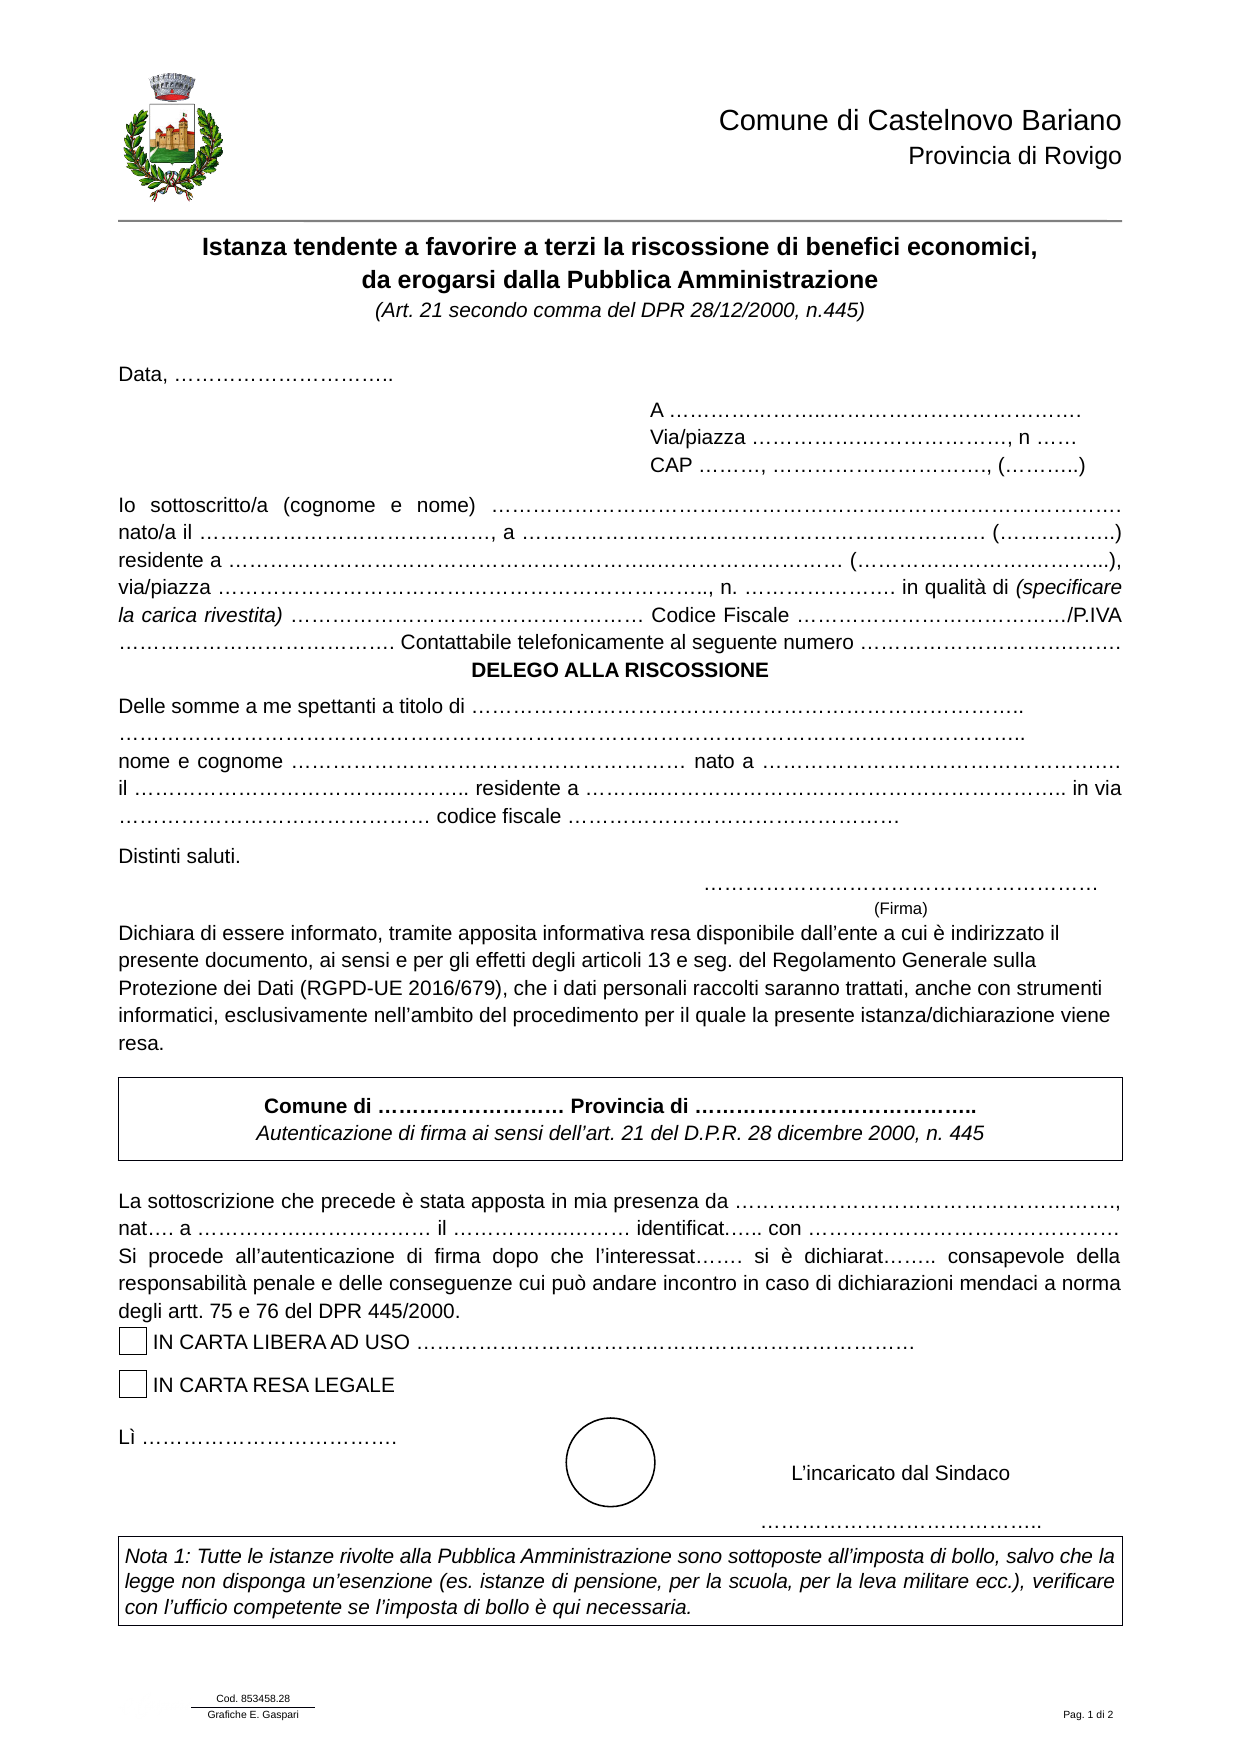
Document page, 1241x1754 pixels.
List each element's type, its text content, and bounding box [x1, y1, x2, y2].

text ………………………………….. [679, 1509, 1122, 1533]
picture [122, 72, 224, 203]
text IN CARTA RESA LEGALE [118, 1369, 1122, 1398]
text ………………………………………………… [679, 871, 1122, 895]
text Distinti saluti. [118, 843, 1122, 867]
text [638, 1425, 1122, 1449]
text Data, ………………………….. [118, 362, 1122, 386]
text IN CARTA LIBERA AD USO ……………………………………………………………… [118, 1326, 1122, 1355]
text Dichiara di essere informato, tramite apposita informativa resa disponibile dall’ente a cui è indirizzato il presente documento, ai sensi e per gli effetti degli articoli 13 e seg. del Regolamento Generale sulla Protezione dei Dati (RGPD-UE 2016/679), che i dati personali raccolti saranno trattati, anche con strumenti informatici, esclusivamente nell’ambito del procedimento per il quale la presente istanza/dichiarazione viene resa. [118, 921, 1122, 1054]
text Si procede all’autenticazione di firma dopo che l’interessat……. si è dichiarat…….. consapevole della responsabilità penale e delle conseguenze cui può andare incontro in caso di dichiarazioni mendaci a norma degli artt. 75 e 76 del DPR 445/2000. [118, 1243, 1122, 1322]
text (Firma) [679, 898, 1122, 918]
text Lì ………………………………. [118, 1425, 584, 1449]
text Provincia di Rovigo [224, 141, 1122, 170]
text Comune di Castelnovo Bariano [224, 103, 1122, 136]
table_header Comune di ……………………… Provincia di ………………………………….. Autenticazione di firma ai sensi dell’art. 21 del D.P.R. 28 dicembre 2000, n. 445 [119, 1078, 1122, 1160]
text ………………………………………………………………………………………………………………….. [118, 721, 1122, 745]
text A …………………..………………………………. [650, 398, 1122, 422]
text DELEGO ALLA RISCOSSIONE [118, 658, 1122, 682]
text La sottoscrizione che precede è stata apposta in mia presenza da ………………………………………………., nat…. a …………….……………… il ……………..……… identificat.….. con ……………………………………… [118, 1188, 1122, 1240]
text da erogarsi dalla Pubblica Amministrazione [118, 265, 1122, 294]
text Via/piazza …………….…………………, n …… [650, 425, 1122, 449]
text Delle somme a me spettanti a titolo di …………………………………………………………………….. [118, 693, 1122, 717]
text nome e cognome ………………………………………………… nato a ………………………………………….… il ………………………………..……….. residente a ………..………………………………………………….. in via ……………………………………… codice fiscale ………………………………………… [118, 748, 1122, 827]
text Istanza tendente a favorire a terzi la riscossione di benefici economici, [118, 232, 1122, 261]
text (Art. 21 secondo comma del DPR 28/12/2000, n.445) [118, 298, 1122, 322]
text CAP ………, …………………………., (………..) [650, 453, 1122, 477]
text L’incaricato dal Sindaco [679, 1461, 1122, 1485]
text Io sottoscritto/a (cognome e nome) ………………………………………………………………………………. nato/a il ……………………………………, a …………………………………………………………. (……………..) residente a ……………………………………………………..……………………… (…………………….………...), via/piazza …………………………………………………………….., n. …………………. in qualità di (specificare la carica rivestita) …………………………………………… Codice Fiscale …………………………………/P.IVA …………………………………. Contattabile telefonicamente al seguente numero ………………………….……. [118, 493, 1122, 654]
table_header Nota 1: Tutte le istanze rivolte alla Pubblica Amministrazione sono sottoposte all’imposta di bollo, salvo che la legge non disponga un’esenzione (es. istanze di pensione, per la scuola, per la leva militare ecc.), verificare con l’ufficio competente se l’imposta di bollo è qui necessaria. [119, 1537, 1122, 1625]
